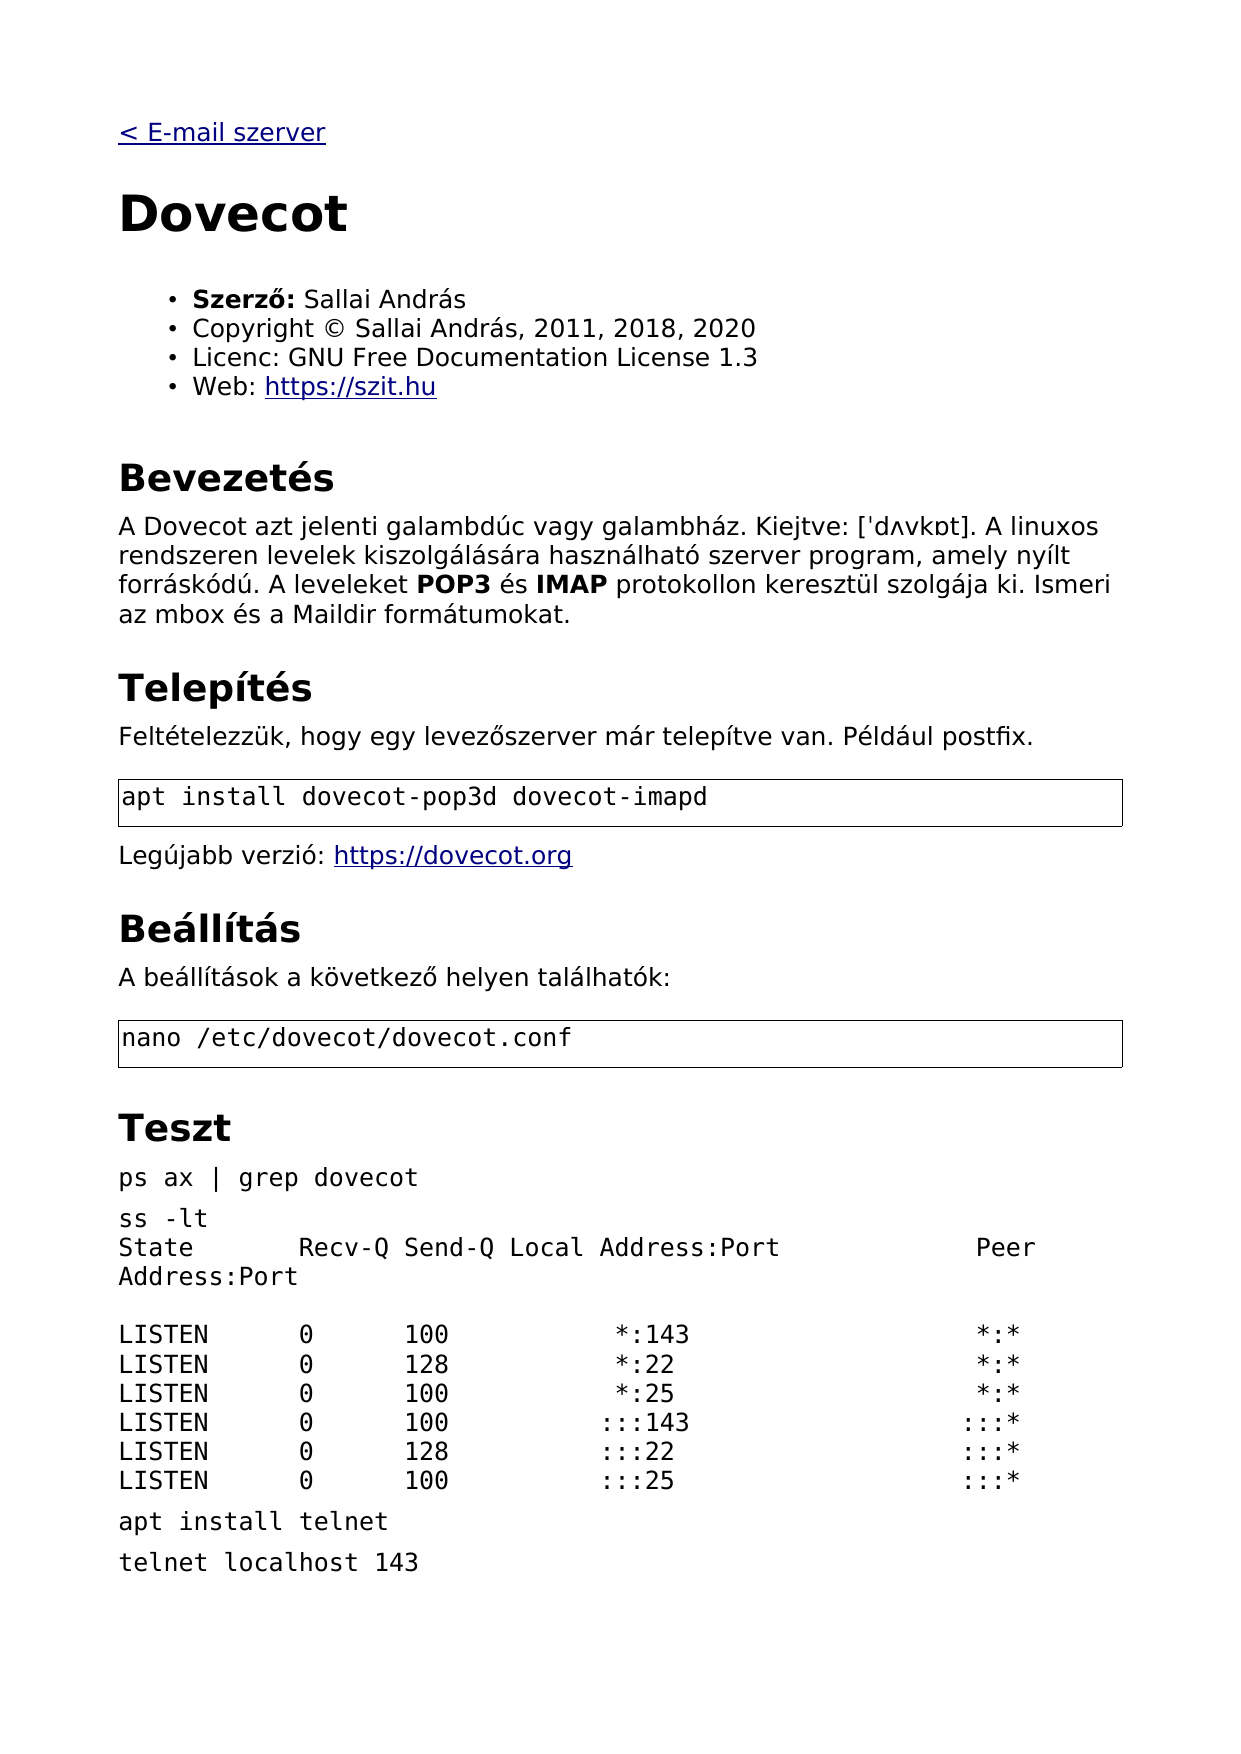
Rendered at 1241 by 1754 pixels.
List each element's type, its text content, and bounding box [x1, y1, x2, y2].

subtitle Dovecot [118, 185, 1122, 243]
subtitle Telepítés [118, 666, 1122, 710]
table_header nano /etc/dovecot/dovecot.conf [119, 1021, 1122, 1067]
text ps ax | grep dovecot [118, 1163, 1122, 1192]
text Feltételezzük, hogy egy levezőszerver már telepítve van. Például postfix. [118, 723, 1122, 752]
table_header apt install dovecot-pop3d dovecot-imapd [119, 780, 1122, 826]
text apt install telnet [118, 1507, 1122, 1537]
text A beállítások a következő helyen találhatók: [118, 964, 1122, 993]
text ss -lt State Recv-Q Send-Q Local Address:Port Peer Address:Port LISTEN 0 100 *:143 *:* LISTEN 0 128 *:22 *:* LISTEN 0 100 *:25 *:* LISTEN 0 100 :::143 :::* LISTEN 0 128 :::22 :::* LISTEN 0 100 :::25 :::* [118, 1204, 1122, 1496]
text < E-mail szerver [118, 118, 1122, 147]
list Web: https://szit.hu [177, 372, 1122, 402]
text A Dovecot azt jelenti galambdúc vagy galambház. Kiejtve: [ˈdʌvkɒt]. A linuxos rendszeren levelek kiszolgálására használható szerver program, amely nyílt forráskódú. A leveleket POP3 és IMAP protokollon keresztül szolgája ki. Ismeri az mbox és a Maildir formátumokat. [118, 512, 1122, 629]
subtitle Bevezetés [118, 456, 1122, 500]
text Legújabb verzió: https://dovecot.org [118, 841, 1122, 870]
list Licenc: GNU Free Documentation License 1.3 [177, 343, 1122, 372]
list Copyright © Sallai András, 2011, 2018, 2020 [177, 314, 1122, 343]
subtitle Teszt [118, 1107, 1122, 1151]
list Szerző: Sallai András [177, 285, 1122, 314]
text telnet localhost 143 [118, 1548, 1122, 1577]
subtitle Beállítás [118, 907, 1122, 951]
